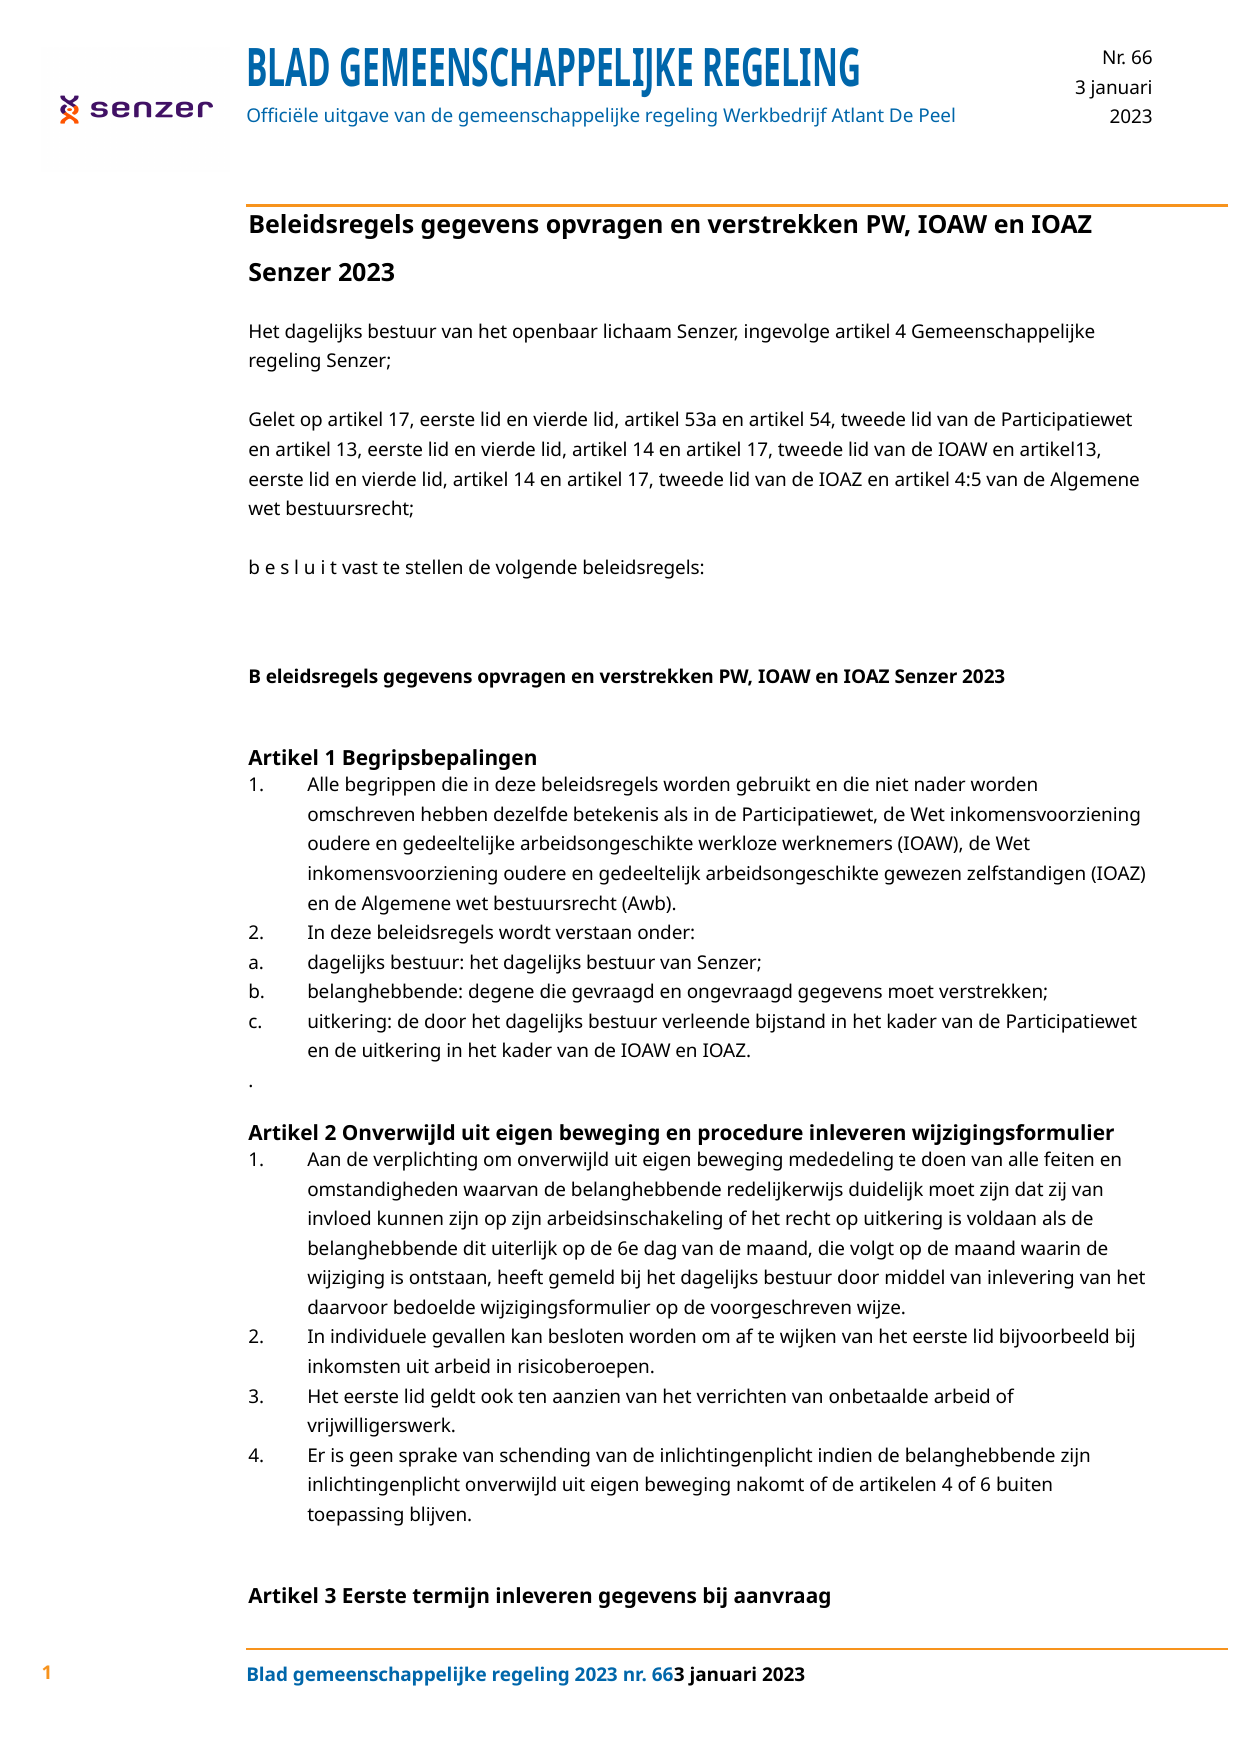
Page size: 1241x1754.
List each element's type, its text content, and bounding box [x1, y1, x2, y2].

text Gelet op artikel 17, eerste lid en vierde lid, artikel 53a en artikel 54, tweede lid van de Participatiewet en artikel 13, eerste lid en vierde lid, artikel 14 en artikel 17, tweede lid van de IOAW en artikel13, eerste lid en vierde lid, artikel 14 en artikel 17, tweede lid van de IOAZ en artikel 4:5 van de Algemene wet bestuursrecht; [248, 407, 1152, 521]
text b e s l u i t vast te stellen de volgende beleidsregels: [248, 554, 1152, 580]
text Artikel 1 Begripsbepalingen [248, 743, 1152, 771]
text . [248, 1067, 1152, 1093]
text Artikel 2 Onverwijld uit eigen beweging en procedure inleveren wijzigingsformulier [248, 1118, 1152, 1146]
list belanghebbende: degene die gevraagd en ongevraagd gegevens moet verstrekken; [248, 978, 1152, 1004]
list Er is geen sprake van schending van de inlichtingenplicht indien de belanghebbende zijn inlichtingenplicht onverwijld uit eigen beweging nakomt of de artikelen 4 of 6 buiten toepassing blijven. [248, 1442, 1152, 1527]
text Artikel 3 Eerste termijn inleveren gegevens bij aanvraag [248, 1581, 1152, 1609]
list Aan de verplichting om onverwijld uit eigen beweging mededeling te doen van alle feiten en omstandigheden waarvan de belanghebbende redelijkerwijs duidelijk moet zijn dat zij van invloed kunnen zijn op zijn arbeidsinschakeling of het recht op uitkering is voldaan als de belanghebbende dit uiterlijk op de 6e dag van de maand, die volgt op de maand waarin de wijziging is ontstaan, heeft gemeld bij het dagelijks bestuur door middel van inlevering van het daarvoor bedoelde wijzigingsformulier op de voorgeschreven wijze. [248, 1146, 1152, 1320]
list uitkering: de door het dagelijks bestuur verleende bijstand in het kader van de Participatiewet en de uitkering in het kader van de IOAW en IOAZ. [248, 1008, 1152, 1063]
text Beleidsregels gegevens opvragen en verstrekken PW, IOAW en IOAZ Senzer 2023 [248, 207, 1152, 288]
text Het dagelijks bestuur van het openbaar lichaam Senzer, ingevolge artikel 4 Gemeenschappelijke regeling Senzer; [248, 318, 1152, 373]
list In deze beleidsregels wordt verstaan onder: [248, 919, 1152, 945]
list In individuele gevallen kan besloten worden om af te wijken van het eerste lid bijvoorbeeld bij inkomsten uit arbeid in risicoberoepen. [248, 1324, 1152, 1379]
list dagelijks bestuur: het dagelijks bestuur van Senzer; [248, 949, 1152, 975]
picture [41, 47, 231, 172]
text B eleidsregels gegevens opvragen en verstrekken PW, IOAW en IOAZ Senzer 2023 [248, 663, 1152, 689]
list Het eerste lid geldt ook ten aanzien van het verrichten van onbetaalde arbeid of vrijwilligerswerk. [248, 1383, 1152, 1438]
list Alle begrippen die in deze beleidsregels worden gebruikt en die niet nader worden omschreven hebben dezelfde betekenis als in de Participatiewet, de Wet inkomensvoorziening oudere en gedeeltelijke arbeidsongeschikte werkloze werknemers (IOAW), de Wet inkomensvoorziening oudere en gedeeltelijk arbeidsongeschikte gewezen zelfstandigen (IOAZ) en de Algemene wet bestuursrecht (Awb). [248, 771, 1152, 916]
